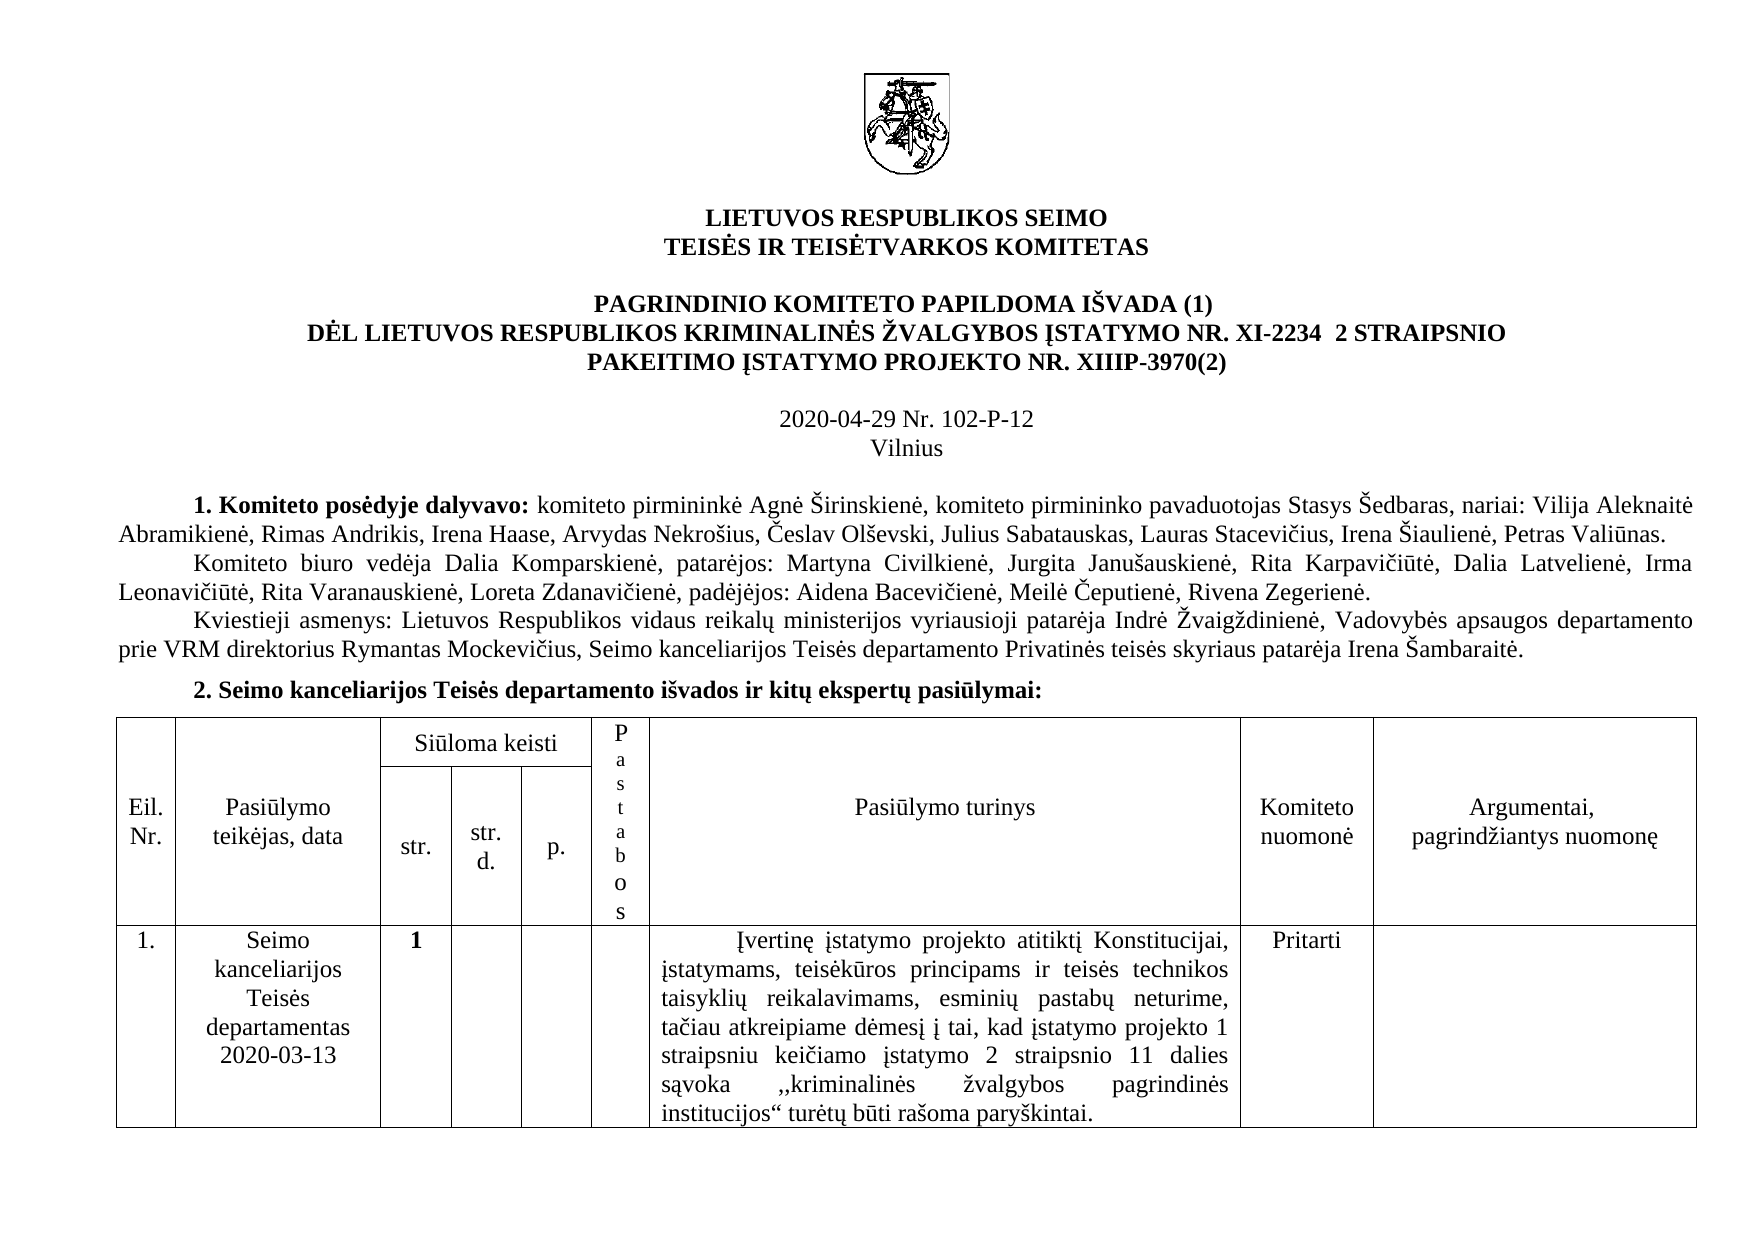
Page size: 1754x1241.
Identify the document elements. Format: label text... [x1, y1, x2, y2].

text PAKEITIMO ĮSTATYMo PROJEKTO NR. XIIIP-3970(2) [118, 347, 1695, 376]
table_cell [592, 926, 649, 1127]
text LIETUVOS RESPUBLIKOS SEIMO [118, 203, 1695, 232]
text Komiteto biuro vedėja Dalia Komparskienė, patarėjos: Martyna Civilkienė, Jurgita Janušauskienė, Rita Karpavičiūtė, Dalia Latvelienė, Irma Leonavičiūtė, Rita Varanauskienė, Loreta Zdanavičienė, padėjėjos: Aidena Bacevičienė, Meilė Čeputienė, Rivena Zegerienė. [118, 548, 1695, 606]
table_cell 1. [117, 926, 175, 1127]
table_header Eil. Nr. [117, 718, 175, 924]
table_header Pasiūlymo teikėjas, data [176, 718, 380, 924]
table_cell str. d. [452, 767, 521, 924]
table_cell Pritarti [1241, 926, 1373, 1127]
text TEISĖS IR TEISĖTVARKOS KOMITETAS [118, 232, 1695, 261]
table_cell Įvertinę įstatymo projekto atitiktį Konstitucijai, įstatymams, teisėkūros principams ir teisės technikos taisyklių reikalavimams, esminių pastabų neturime, tačiau atkreipiame dėmesį į tai, kad įstatymo projekto 1 straipsniu keičiamo įstatymo 2 straipsnio 11 dalies sąvoka ,,kriminalinės žvalgybos pagrindinės institucijos“ turėtų būti rašoma paryškintai. [650, 926, 1240, 1127]
table_cell [452, 926, 521, 1127]
table_cell [522, 926, 591, 1127]
table_header Pasiūlymo turinys [650, 718, 1240, 924]
table_cell p. [522, 767, 591, 924]
table_header Siūloma keisti [381, 718, 591, 766]
table_cell str. [381, 767, 451, 924]
table_cell 1 [381, 926, 451, 1127]
table_cell Seimo kanceliarijos Teisės departamentas 2020-03-13 [176, 926, 380, 1127]
text 2. Seimo kanceliarijos Teisės departamento išvados ir kitų ekspertų pasiūlymai: [118, 676, 1695, 704]
text 2020-04-29 Nr. 102-P-12 [118, 404, 1695, 433]
table_header Pastabos [592, 718, 649, 924]
text Vilnius [118, 433, 1695, 462]
table_header Argumentai, pagrindžiantys nuomonę [1374, 718, 1696, 924]
table_header Komiteto nuomonė [1241, 718, 1373, 924]
text 1. Komiteto posėdyje dalyvavo: komiteto pirmininkė Agnė Širinskienė, komiteto pirmininko pavaduotojas Stasys Šedbaras, nariai: Vilija Aleknaitė Abramikienė, Rimas Andrikis, Irena Haase, Arvydas Nekrošius, Česlav Olševski, Julius Sabatauskas, Lauras Stacevičius, Irena Šiaulienė, Petras Valiūnas. [118, 491, 1695, 548]
text DĖL LIETUVOS RESPUBLIKOS KRIMINALINĖS ŽVALGYBOS ĮSTATYMO NR. XI-2234 2 STRAIPSNIO [118, 318, 1695, 347]
text Kviestieji asmenys: Lietuvos Respublikos vidaus reikalų ministerijos vyriausioji patarėja Indrė Žvaigždinienė, Vadovybės apsaugos departamento prie VRM direktorius Rymantas Mockevičius, Seimo kanceliarijos Teisės departamento Privatinės teisės skyriaus patarėja Irena Šambaraitė. [118, 606, 1695, 663]
text PAGRINDINIO KOMITETO PAPILDOMA IŠVADA (1) [118, 289, 1695, 318]
table_cell [1374, 926, 1696, 1127]
